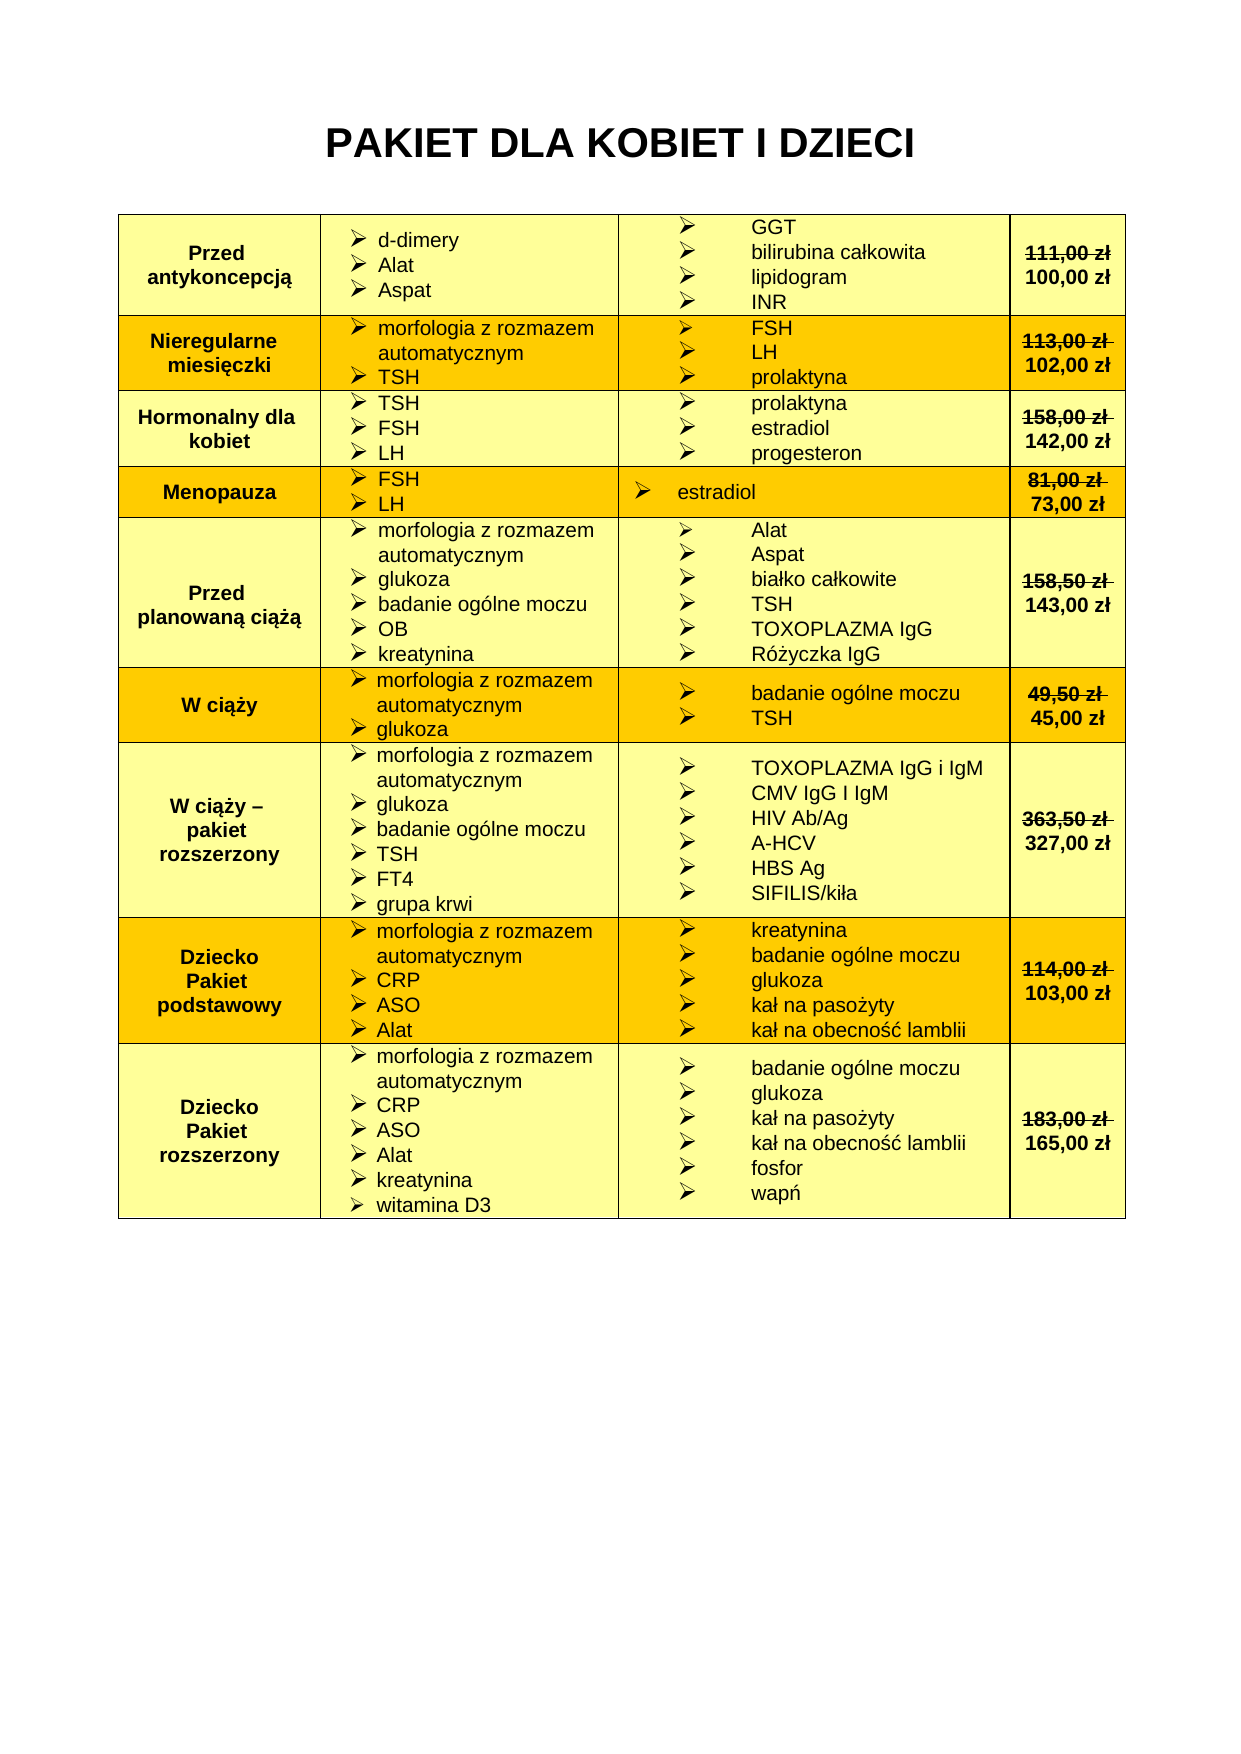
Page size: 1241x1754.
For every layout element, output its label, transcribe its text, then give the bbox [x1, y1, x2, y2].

table_cell 158,50 zł 143,00 zł [1011, 518, 1125, 667]
text PAKIET DLA KOBIET I DZIECI [118, 118, 1122, 166]
table_cell kreatynina badanie ogólne moczu glukoza kał na pasożyty kał na obecność lamblii [619, 918, 1009, 1043]
table_cell Alat Aspat białko całkowite TSH TOXOPLAZMA IgG Różyczka IgG [619, 518, 1009, 667]
table_cell 49,50 zł 45,00 zł [1011, 668, 1125, 742]
table_cell badanie ogólne moczu glukoza kał na pasożyty kał na obecność lamblii fosfor wapń [619, 1044, 1009, 1217]
table_header 111,00 zł 100,00 zł [1011, 215, 1125, 315]
table_cell morfologia z rozmazem automatycznym CRP ASO Alat kreatynina witamina D3 [321, 1044, 618, 1217]
table_cell Hormonalny dla kobiet [119, 391, 320, 466]
table_cell morfologia z rozmazem automatycznym CRP ASO Alat [321, 918, 618, 1043]
table_cell Dziecko Pakiet rozszerzony [119, 1044, 320, 1217]
table_cell Przed planowaną ciążą [119, 518, 320, 667]
table_cell morfologia z rozmazem automatycznym glukoza badanie ogólne moczu TSH FT4 grupa krwi [321, 743, 618, 917]
table_cell TOXOPLAZMA IgG i IgM CMV IgG I IgM HIV Ab/Ag A-HCV HBS Ag SIFILIS/kiła [619, 743, 1009, 917]
table_cell W ciąży – pakiet rozszerzony [119, 743, 320, 917]
table_cell FSH LH [321, 467, 618, 517]
table_cell FSH LH prolaktyna [619, 316, 1009, 390]
table_cell 113,00 zł 102,00 zł [1011, 316, 1125, 390]
table_cell 158,00 zł 142,00 zł [1011, 391, 1125, 466]
table_header GGT bilirubina całkowita lipidogram INR [619, 215, 1009, 315]
table_cell Menopauza [119, 467, 320, 517]
table_cell prolaktyna estradiol progesteron [619, 391, 1009, 466]
table_header Przed antykoncepcją [119, 215, 320, 315]
table_cell 81,00 zł 73,00 zł [1011, 467, 1125, 517]
table_cell morfologia z rozmazem automatycznym glukoza [321, 668, 618, 742]
table_cell badanie ogólne moczu TSH [619, 668, 1009, 742]
table_cell 363,50 zł 327,00 zł [1011, 743, 1125, 917]
table_cell 183,00 zł 165,00 zł [1011, 1044, 1125, 1217]
table_cell 114,00 zł 103,00 zł [1011, 918, 1125, 1043]
table_cell Dziecko Pakiet podstawowy [119, 918, 320, 1043]
table_header d-dimery Alat Aspat [321, 215, 618, 315]
table_cell estradiol [619, 467, 1009, 517]
table_cell morfologia z rozmazem automatycznym glukoza badanie ogólne moczu OB kreatynina [321, 518, 618, 667]
table_cell TSH FSH LH [321, 391, 618, 466]
table_cell Nieregularne miesięczki [119, 316, 320, 390]
table_cell W ciąży [119, 668, 320, 742]
table_cell morfologia z rozmazem automatycznym TSH [321, 316, 618, 390]
